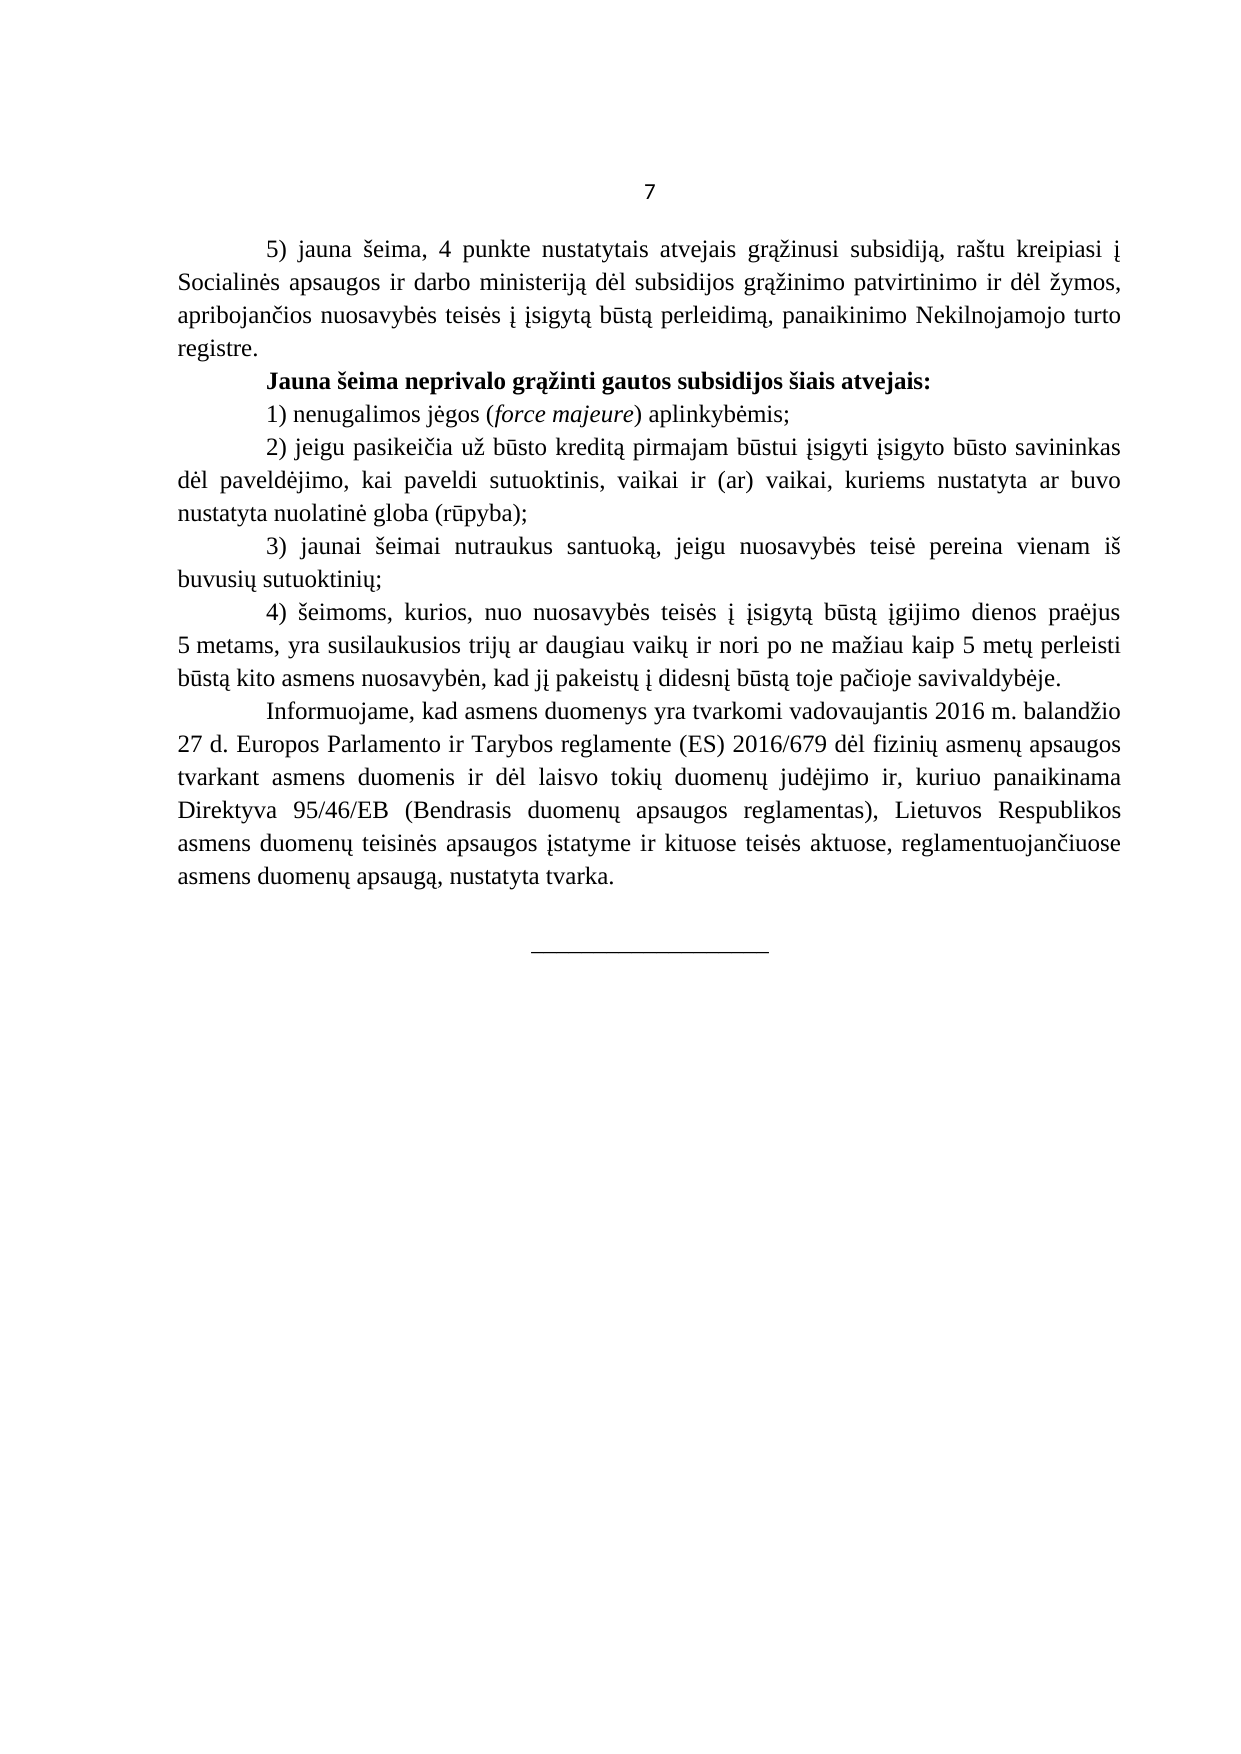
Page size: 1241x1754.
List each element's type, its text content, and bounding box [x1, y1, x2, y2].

text 5) jauna šeima, 4 punkte nustatytais atvejais grąžinusi subsidiją, raštu kreipiasi į Socialinės apsaugos ir darbo ministeriją dėl subsidijos grąžinimo patvirtinimo ir dėl žymos, apribojančios nuosavybės teisės į įsigytą būstą perleidimą, panaikinimo Nekilnojamojo turto registre. [177, 234, 1122, 361]
text Jauna šeima neprivalo grąžinti gautos subsidijos šiais atvejais: [177, 366, 1122, 394]
text ___________________ [177, 927, 1122, 956]
text 3) jaunai šeimai nutraukus santuoką, jeigu nuosavybės teisė pereina vienam iš buvusių sutuoktinių; [177, 531, 1122, 593]
text 2) jeigu pasikeičia už būsto kreditą pirmajam būstui įsigyti įsigyto būsto savininkas dėl paveldėjimo, kai paveldi sutuoktinis, vaikai ir (ar) vaikai, kuriems nustatyta ar buvo nustatyta nuolatinė globa (rūpyba); [177, 432, 1122, 527]
text 1) nenugalimos jėgos (force majeure) aplinkybėmis; [177, 399, 1122, 427]
text 4) šeimoms, kurios, nuo nuosavybės teisės į įsigytą būstą įgijimo dienos praėjus 5 metams, yra susilaukusios trijų ar daugiau vaikų ir nori po ne mažiau kaip 5 metų perleisti būstą kito asmens nuosavybėn, kad jį pakeistų į didesnį būstą toje pačioje savivaldybėje. [177, 597, 1122, 692]
text Informuojame, kad asmens duomenys yra tvarkomi vadovaujantis 2016 m. balandžio 27 d. Europos Parlamento ir Tarybos reglamente (ES) 2016/679 dėl fizinių asmenų apsaugos tvarkant asmens duomenis ir dėl laisvo tokių duomenų judėjimo ir, kuriuo panaikinama Direktyva 95/46/EB (Bendrasis duomenų apsaugos reglamentas), Lietuvos Respublikos asmens duomenų teisinės apsaugos įstatyme ir kituose teisės aktuose, reglamentuojančiuose asmens duomenų apsaugą, nustatyta tvarka. [177, 696, 1122, 890]
